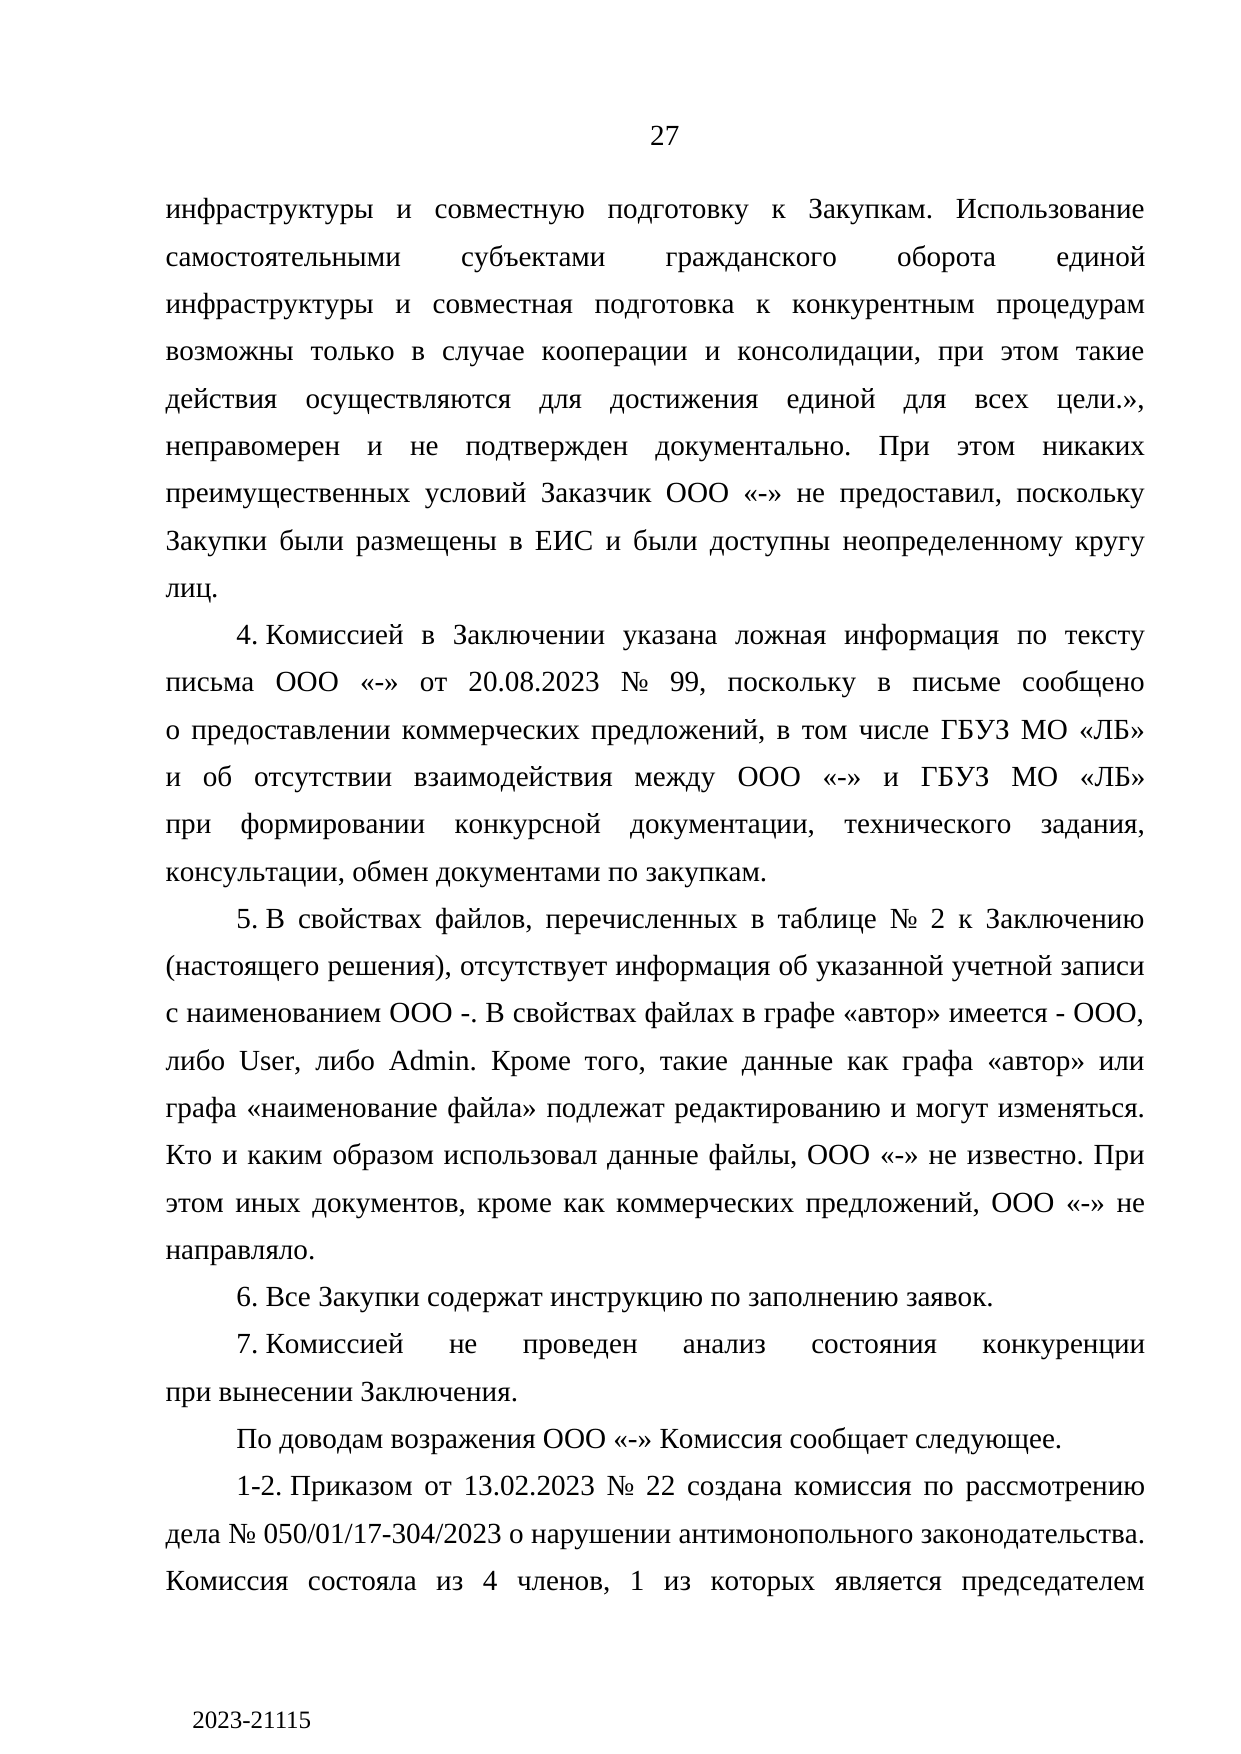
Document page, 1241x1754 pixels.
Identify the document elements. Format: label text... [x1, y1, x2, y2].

text 1-2. Приказом от 13.02.2023 № 22 создана комиссия по рассмотрению дела № 050/01/17-304/2023 о нарушении антимонопольного законодательства. Комиссия состояла из 4 членов, 1 из которых является председателем [165, 1458, 1146, 1600]
text 5. В свойствах файлов, перечисленных в таблице № 2 к Заключению (настоящего решения), отсутствует информация об указанной учетной записи с наименованием ООО -. В свойствах файлах в графе «автор» имеется - ООО, либо User, либо Admin. Кроме того, такие данные как графа «автор» или графа «наименование файла» подлежат редактированию и могут изменяться. Кто и каким образом использовал данные файлы, ООО «-» не известно. При этом иных документов, кроме как коммерческих предложений, ООО «-» не направляло. [165, 891, 1146, 1269]
text 4. Комиссией в Заключении указана ложная информация по тексту письма ООО «-» от 20.08.2023 № 99, поскольку в письме сообщено о предоставлении коммерческих предложений, в том числе ГБУЗ МО «ЛБ» и об отсутствии взаимодействия между ООО «-» и ГБУЗ МО «ЛБ» при формировании конкурсной документации, технического задания, консультации, обмен документами по закупкам. [165, 607, 1146, 891]
text 6. Все Закупки содержат инструкцию по заполнению заявок. [165, 1269, 1146, 1316]
text 7. Комиссией не проведен анализ состояния конкуренции при вынесении Заключения. [165, 1316, 1146, 1411]
text По доводам возражения ООО «-» Комиссия сообщает следующее. [165, 1411, 1146, 1458]
text инфраструктуры и совместную подготовку к Закупкам. Использование самостоятельными субъектами гражданского оборота единой инфраструктуры и совместная подготовка к конкурентным процедурам возможны только в случае кооперации и консолидации, при этом такие действия осуществляются для достижения единой для всех цели.», неправомерен и не подтвержден документально. При этом никаких преимущественных условий Заказчик ООО «-» не предоставил, поскольку Закупки были размещены в ЕИС и были доступны неопределенному кругу лиц. [165, 181, 1146, 607]
